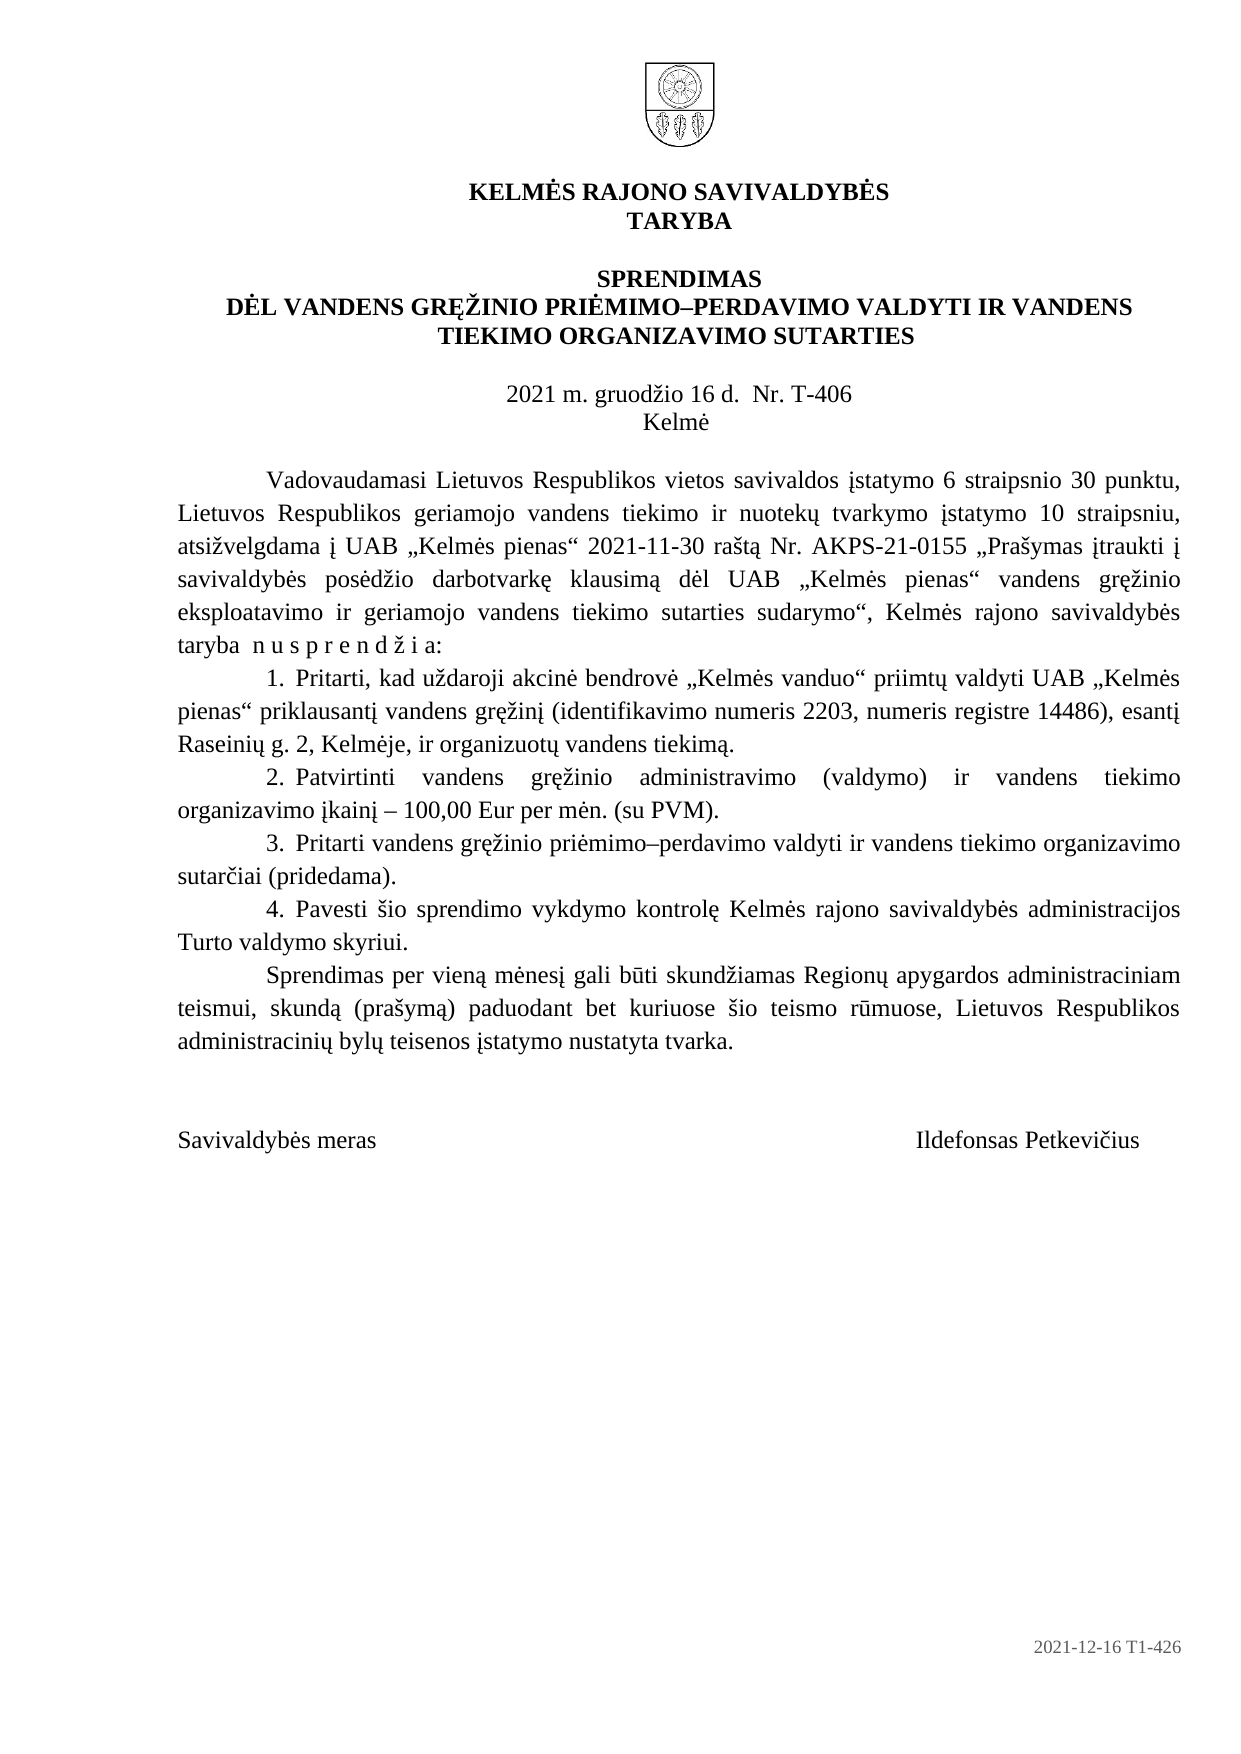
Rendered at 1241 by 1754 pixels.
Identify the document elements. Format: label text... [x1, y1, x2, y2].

text Savivaldybės meras Ildefonsas Petkevičius [177, 1125, 1181, 1154]
text Vadovaudamasi Lietuvos Respublikos vietos savivaldos įstatymo 6 straipsnio 30 punktu, Lietuvos Respublikos geriamojo vandens tiekimo ir nuotekų tvarkymo įstatymo 10 straipsniu, atsižvelgdama į UAB „Kelmės pienas“ 2021-11-30 raštą Nr. AKPS-21-0155 „Prašymas įtraukti į savivaldybės posėdžio darbotvarkę klausimą dėl UAB „Kelmės pienas“ vandens gręžinio eksploatavimo ir geriamojo vandens tiekimo sutarties sudarymo“, Kelmės rajono savivaldybės taryba nusprendžia: [177, 465, 1181, 659]
text Kelmė [177, 407, 1181, 436]
text SPRENDIMAS [177, 264, 1181, 292]
text KELMĖS RAJONO SAVIVALDYBĖS [177, 177, 1181, 206]
list Pritarti, kad uždaroji akcinė bendrovė „Kelmės vanduo“ priimtų valdyti UAB „Kelmės pienas“ priklausantį vandens gręžinį (identifikavimo numeris 2203, numeris registre 14486), esantį Raseinių g. 2, Kelmėje, ir organizuotų vandens tiekimą. [177, 663, 1181, 758]
list Pavesti šio sprendimo vykdymo kontrolę Kelmės rajono savivaldybės administracijos Turto valdymo skyriui. [177, 894, 1181, 956]
list Pritarti vandens gręžinio priėmimo–perdavimo valdyti ir vandens tiekimo organizavimo sutarčiai (pridedama). [177, 828, 1181, 890]
text 2021 m. gruodžio 16 d. Nr. T-406 [177, 379, 1181, 407]
text TARYBA [177, 206, 1181, 235]
text DĖL VANDENS GRĘŽINIO PRIĖMIMO–PERDAVIMO VALDYTI IR VANDENS TIEKIMO ORGANIZAVIMO SUTARTIES [177, 292, 1181, 350]
list Patvirtinti vandens gręžinio administravimo (valdymo) ir vandens tiekimo organizavimo įkainį – 100,00 Eur per mėn. (su PVM). [177, 762, 1181, 824]
text Sprendimas per vieną mėnesį gali būti skundžiamas Regionų apygardos administraciniam teismui, skundą (prašymą) paduodant bet kuriuose šio teismo rūmuose, Lietuvos Respublikos administracinių bylų teisenos įstatymo nustatyta tvarka. [177, 960, 1181, 1055]
